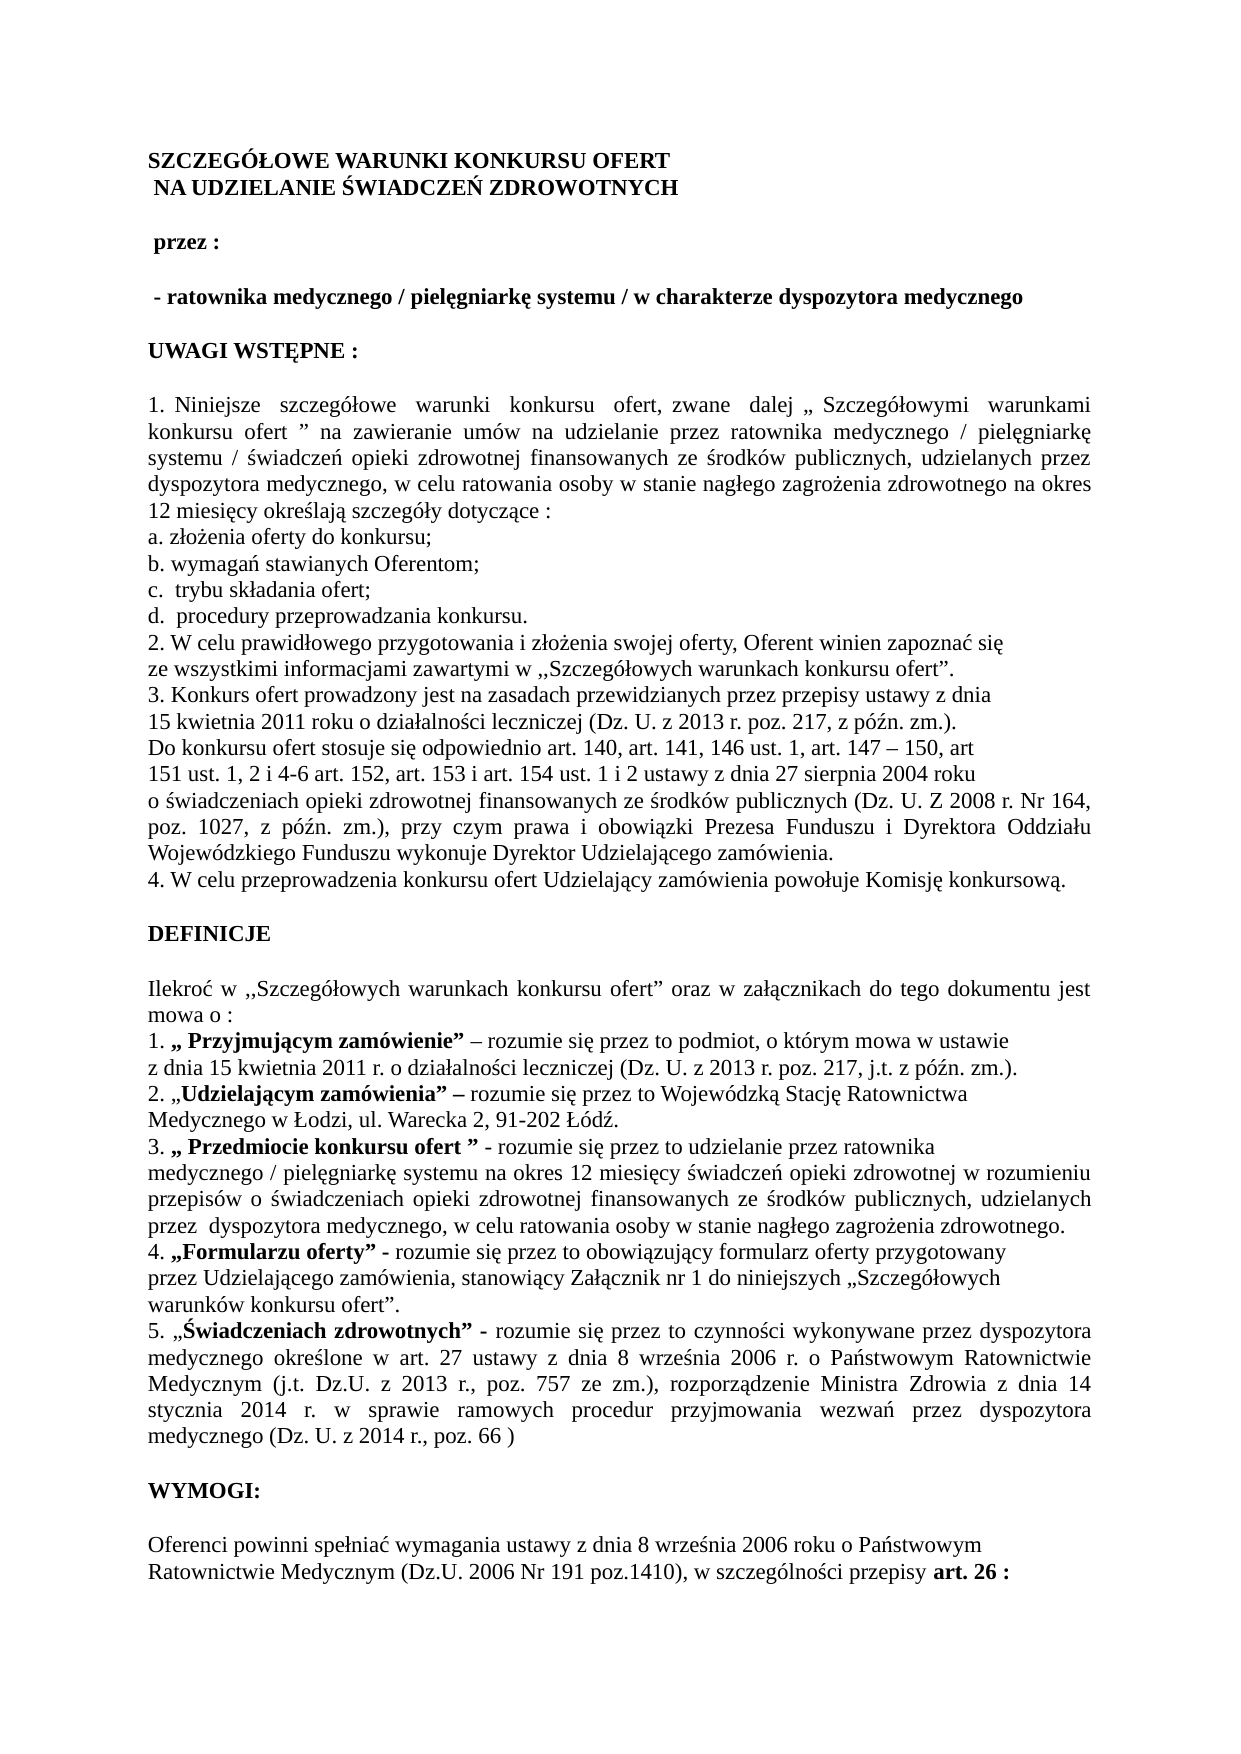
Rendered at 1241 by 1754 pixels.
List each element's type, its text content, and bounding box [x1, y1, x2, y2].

text d. procedury przeprowadzania konkursu. [148, 602, 1093, 629]
text 3. Konkurs ofert prowadzony jest na zasadach przewidzianych przez przepisy ustawy z dnia [148, 681, 1093, 708]
text DEFINICJE [148, 920, 1093, 947]
text 3. „ Przedmiocie konkursu ofert ” - rozumie się przez to udzielanie przez ratownika [148, 1133, 1093, 1159]
text 15 kwietnia 2011 roku o działalności leczniczej (Dz. U. z 2013 r. poz. 217, z późn. zm.). [148, 708, 1093, 734]
text - ratownika medycznego / pielęgniarkę systemu / w charakterze dyspozytora medycznego [148, 283, 1093, 309]
text z dnia 15 kwietnia 2011 r. o działalności leczniczej (Dz. U. z 2013 r. poz. 217, j.t. z późn. zm.). [148, 1054, 1093, 1080]
text 2. „Udzielającym zamówienia” – rozumie się przez to Wojewódzką Stację Ratownictwa [148, 1080, 1093, 1106]
text medycznego / pielęgniarkę systemu na okres 12 miesięcy świadczeń opieki zdrowotnej w rozumieniu przepisów o świadczeniach opieki zdrowotnej finansowanych ze środków publicznych, udzielanych przez dyspozytora medycznego, w celu ratowania osoby w stanie nagłego zagrożenia zdrowotnego. [148, 1159, 1093, 1238]
text 4. W celu przeprowadzenia konkursu ofert Udzielający zamówienia powołuje Komisję konkursową. [148, 866, 1093, 892]
text Do konkursu ofert stosuje się odpowiednio art. 140, art. 141, 146 ust. 1, art. 147 – 150, art [148, 734, 1093, 760]
text NA UDZIELANIE ŚWIADCZEŃ ZDROWOTNYCH [148, 174, 1093, 200]
text ze wszystkimi informacjami zawartymi w ,,Szczegółowych warunkach konkursu ofert”. [148, 655, 1093, 681]
text 1. „ Przyjmującym zamówienie” – rozumie się przez to podmiot, o którym mowa w ustawie [148, 1027, 1093, 1054]
text warunków konkursu ofert”. [148, 1291, 1093, 1317]
text Ilekroć w ,,Szczegółowych warunkach konkursu ofert” oraz w załącznikach do tego dokumentu jest mowa o : [148, 974, 1093, 1027]
text Medycznego w Łodzi, ul. Warecka 2, 91-202 Łódź. [148, 1106, 1093, 1133]
text 2. W celu prawidłowego przygotowania i złożenia swojej oferty, Oferent winien zapoznać się [148, 629, 1093, 655]
text o świadczeniach opieki zdrowotnej finansowanych ze środków publicznych (Dz. U. Z 2008 r. Nr 164, poz. 1027, z późn. zm.), przy czym prawa i obowiązki Prezesa Funduszu i Dyrektora Oddziału Wojewódzkiego Funduszu wykonuje Dyrektor Udzielającego zamówienia. [148, 787, 1093, 866]
text a. złożenia oferty do konkursu; [148, 523, 1093, 549]
text UWAGI WSTĘPNE : [148, 337, 1093, 363]
text 1. Niniejsze szczegółowe warunki konkursu ofert, zwane dalej „ Szczegółowymi warunkami konkursu ofert ” na zawieranie umów na udzielanie przez ratownika medycznego / pielęgniarkę systemu / świadczeń opieki zdrowotnej finansowanych ze środków publicznych, udzielanych przez dyspozytora medycznego, w celu ratowania osoby w stanie nagłego zagrożenia zdrowotnego na okres 12 miesięcy określają szczegóły dotyczące : [148, 391, 1093, 523]
text b. wymagań stawianych Oferentom; [148, 549, 1093, 576]
text 4. „Formularzu oferty” - rozumie się przez to obowiązujący formularz oferty przygotowany [148, 1238, 1093, 1264]
text 151 ust. 1, 2 i 4-6 art. 152, art. 153 i art. 154 ust. 1 i 2 ustawy z dnia 27 sierpnia 2004 roku [148, 760, 1093, 787]
text przez Udzielającego zamówienia, stanowiący Załącznik nr 1 do niniejszych „Szczegółowych [148, 1264, 1093, 1291]
text SZCZEGÓŁOWE WARUNKI KONKURSU OFERT [148, 148, 1093, 174]
text WYMOGI: [148, 1477, 1093, 1503]
text 5. „Świadczeniach zdrowotnych” - rozumie się przez to czynności wykonywane przez dyspozytora medycznego określone w art. 27 ustawy z dnia 8 września 2006 r. o Państwowym Ratownictwie Medycznym (j.t. Dz.U. z 2013 r., poz. 757 ze zm.), rozporządzenie Ministra Zdrowia z dnia 14 stycznia 2014 r. w sprawie ramowych procedur przyjmowania wezwań przez dyspozytora medycznego (Dz. U. z 2014 r., poz. 66 ) [148, 1317, 1093, 1449]
text Oferenci powinni spełniać wymagania ustawy z dnia 8 września 2006 roku o Państwowym [148, 1531, 1093, 1558]
text przez : [148, 228, 1093, 255]
text Ratownictwie Medycznym (Dz.U. 2006 Nr 191 poz.1410), w szczególności przepisy art. 26 : [148, 1558, 1093, 1584]
text c. trybu składania ofert; [148, 576, 1093, 602]
